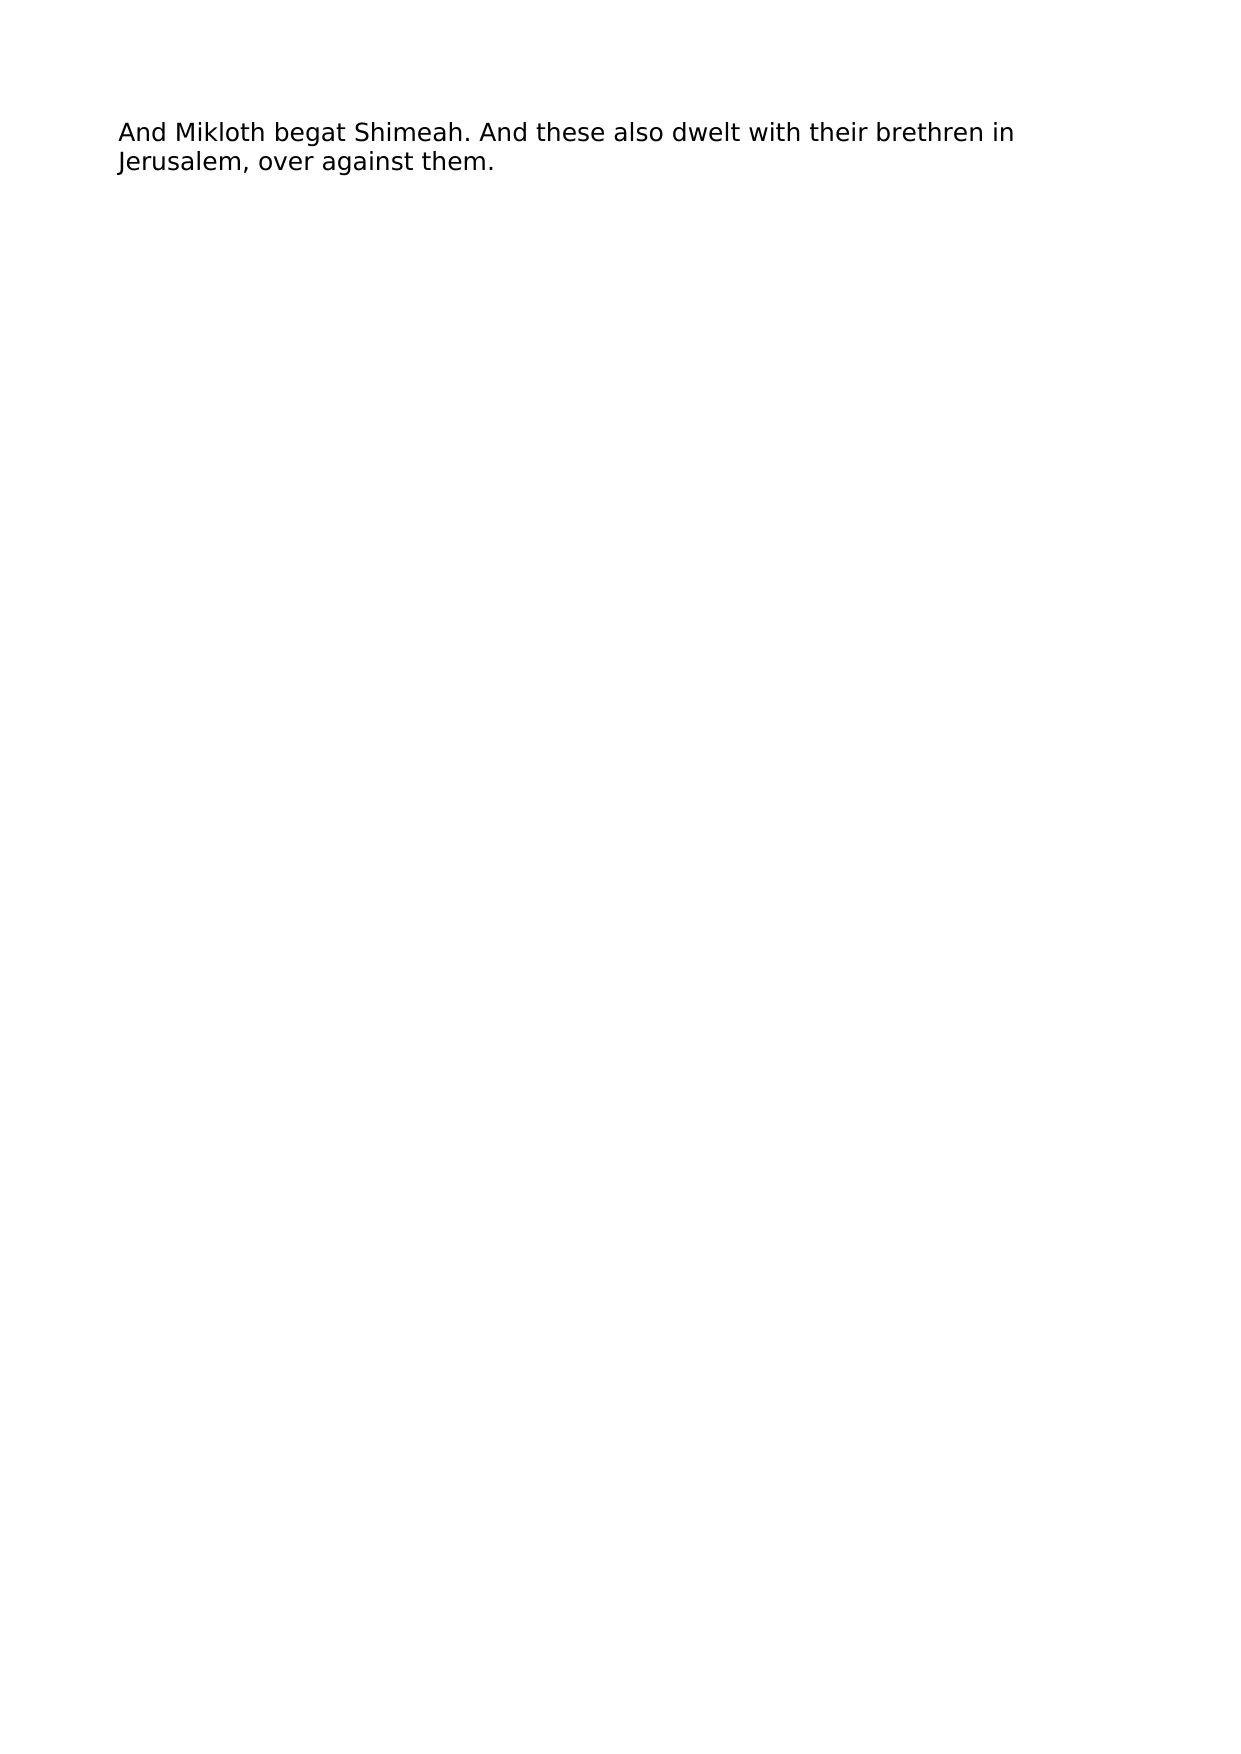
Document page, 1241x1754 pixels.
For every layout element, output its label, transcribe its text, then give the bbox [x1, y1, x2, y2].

text And Mikloth begat Shimeah. And these also dwelt with their brethren in Jerusalem, over against them. [118, 118, 1122, 176]
